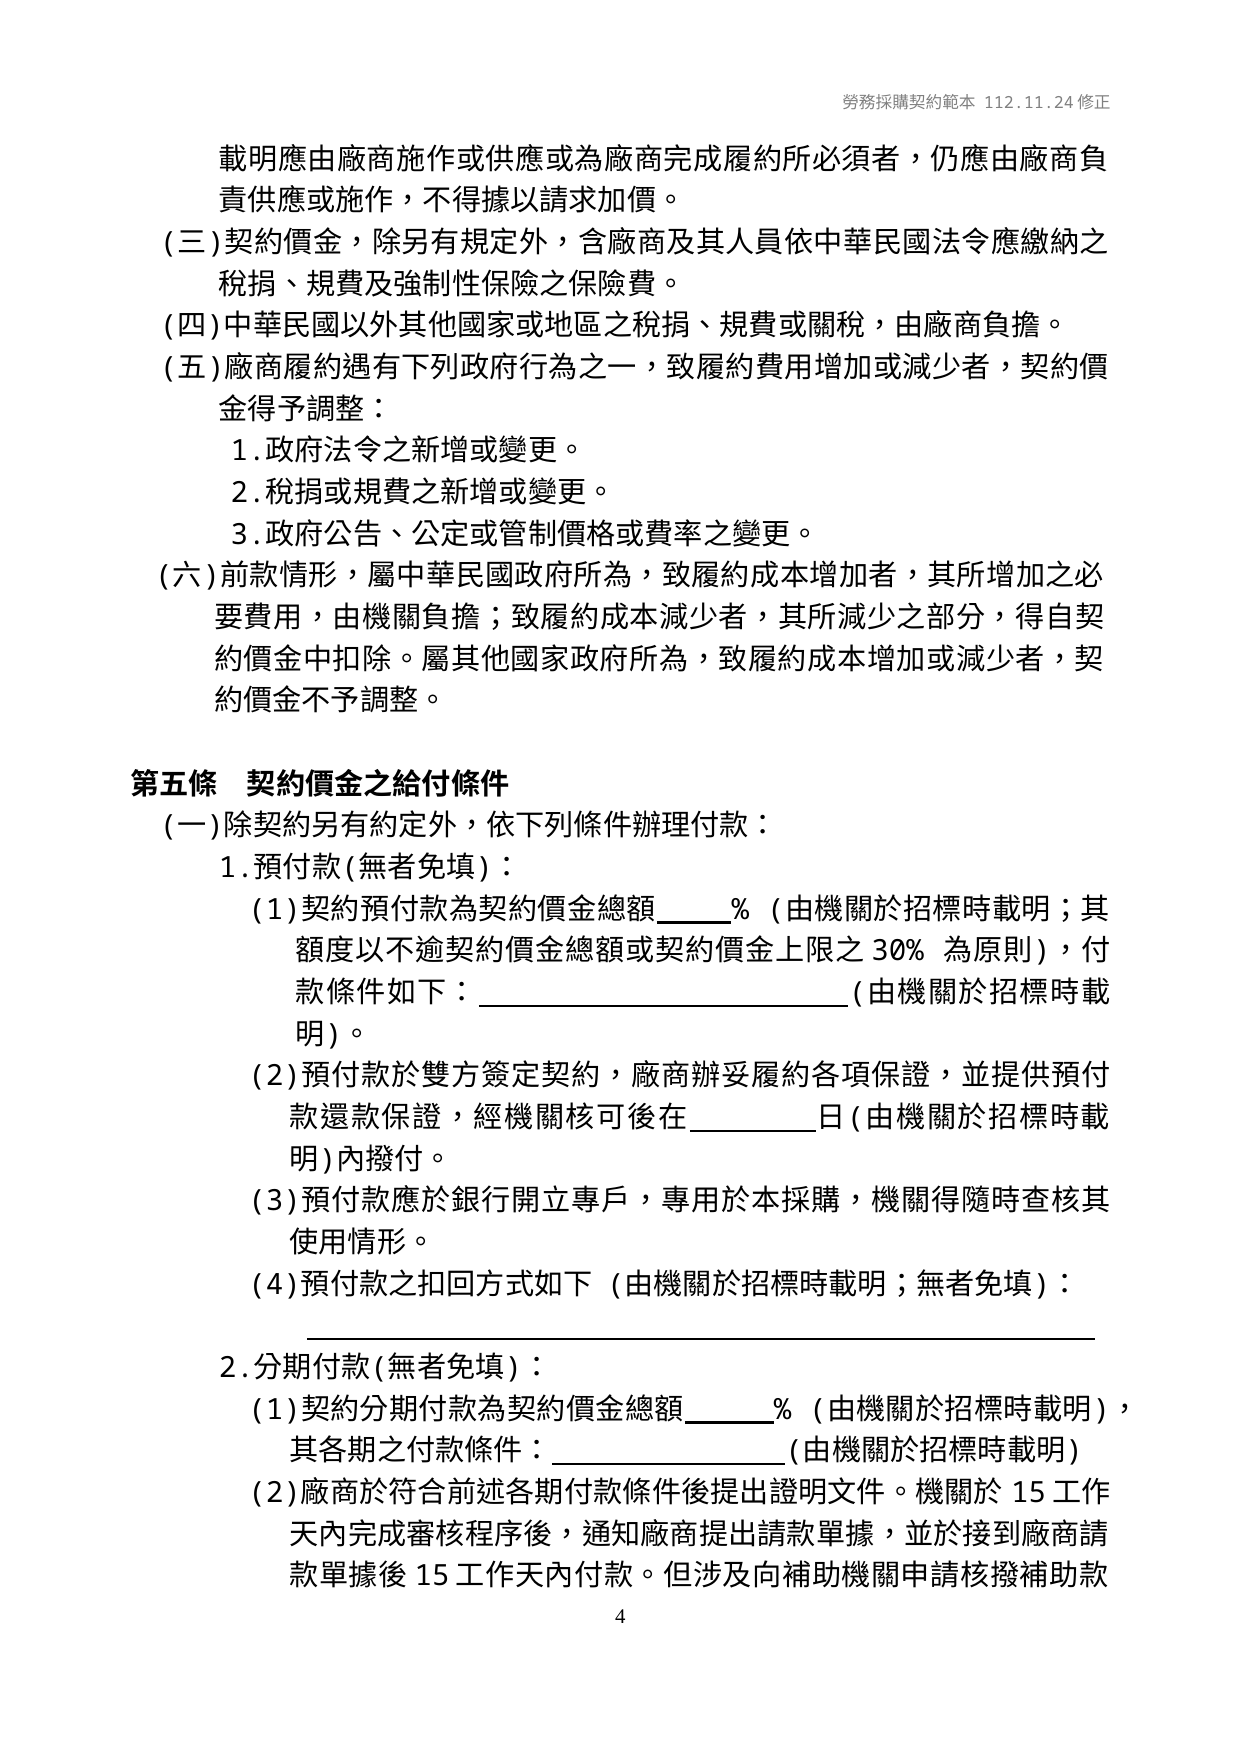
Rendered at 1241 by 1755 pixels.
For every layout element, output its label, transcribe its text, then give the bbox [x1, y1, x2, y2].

text (4)預付款之扣回方式如下 (由機關於招標時載明；無者免填)： [248, 1261, 1110, 1302]
text 2.稅捐或規費之新增或變更。 [230, 469, 1104, 511]
text (四)中華民國以外其他國家或地區之稅捐、規費或關稅，由廠商負擔。 [159, 302, 1110, 344]
text (三)契約價金，除另有規定外，含廠商及其人員依中華民國法令應繳納之稅捐、規費及強制性保險之保險費。 [159, 219, 1110, 302]
text (2)預付款於雙方簽定契約，廠商辦妥履約各項保證，並提供預付款還款保證，經機關核可後在 日(由機關於招標時載明)內撥付。 [248, 1052, 1110, 1177]
text 載明應由廠商施作或供應或為廠商完成履約所必須者，仍應由廠商負責供應或施作，不得據以請求加價。 [159, 136, 1110, 219]
text (一)除契約另有約定外，依下列條件辦理付款： [159, 802, 1110, 844]
text 1.預付款(無者免填)： [218, 844, 1110, 886]
text (五)廠商履約遇有下列政府行為之一，致履約費用增加或減少者，契約價金得予調整： [159, 344, 1110, 427]
text 1.政府法令之新增或變更。 [230, 427, 1104, 469]
text 2.分期付款(無者免填)： [218, 1344, 1110, 1386]
text (3)預付款應於銀行開立專戶，專用於本採購，機關得隨時查核其使用情形。 [248, 1177, 1110, 1261]
text 第五條 契約價金之給付條件 [130, 761, 1110, 802]
text 3.政府公告、公定或管制價格或費率之變更。 [230, 511, 1104, 552]
text (1)契約預付款為契約價金總額 % (由機關於招標時載明；其額度以不逾契約價金總額或契約價金上限之30% 為原則)，付款條件如下： (由機關於招標時載明)。 [248, 886, 1110, 1052]
text (2)廠商於符合前述各期付款條件後提出證明文件。機關於15工作天內完成審核程序後，通知廠商提出請款單據，並於接到廠商請款單據後15工作天內付款。但涉及向補助機關申請核撥補助款 [248, 1469, 1110, 1594]
text (六)前款情形，屬中華民國政府所為，致履約成本增加者，其所增加之必要費用，由機關負擔；致履約成本減少者，其所減少之部分，得自契約價金中扣除。屬其他國家政府所為，致履約成本增加或減少者，契約價金不予調整。 [155, 552, 1104, 719]
text (1)契約分期付款為契約價金總額 % (由機關於招標時載明)，其各期之付款條件： (由機關於招標時載明) [248, 1386, 1110, 1469]
